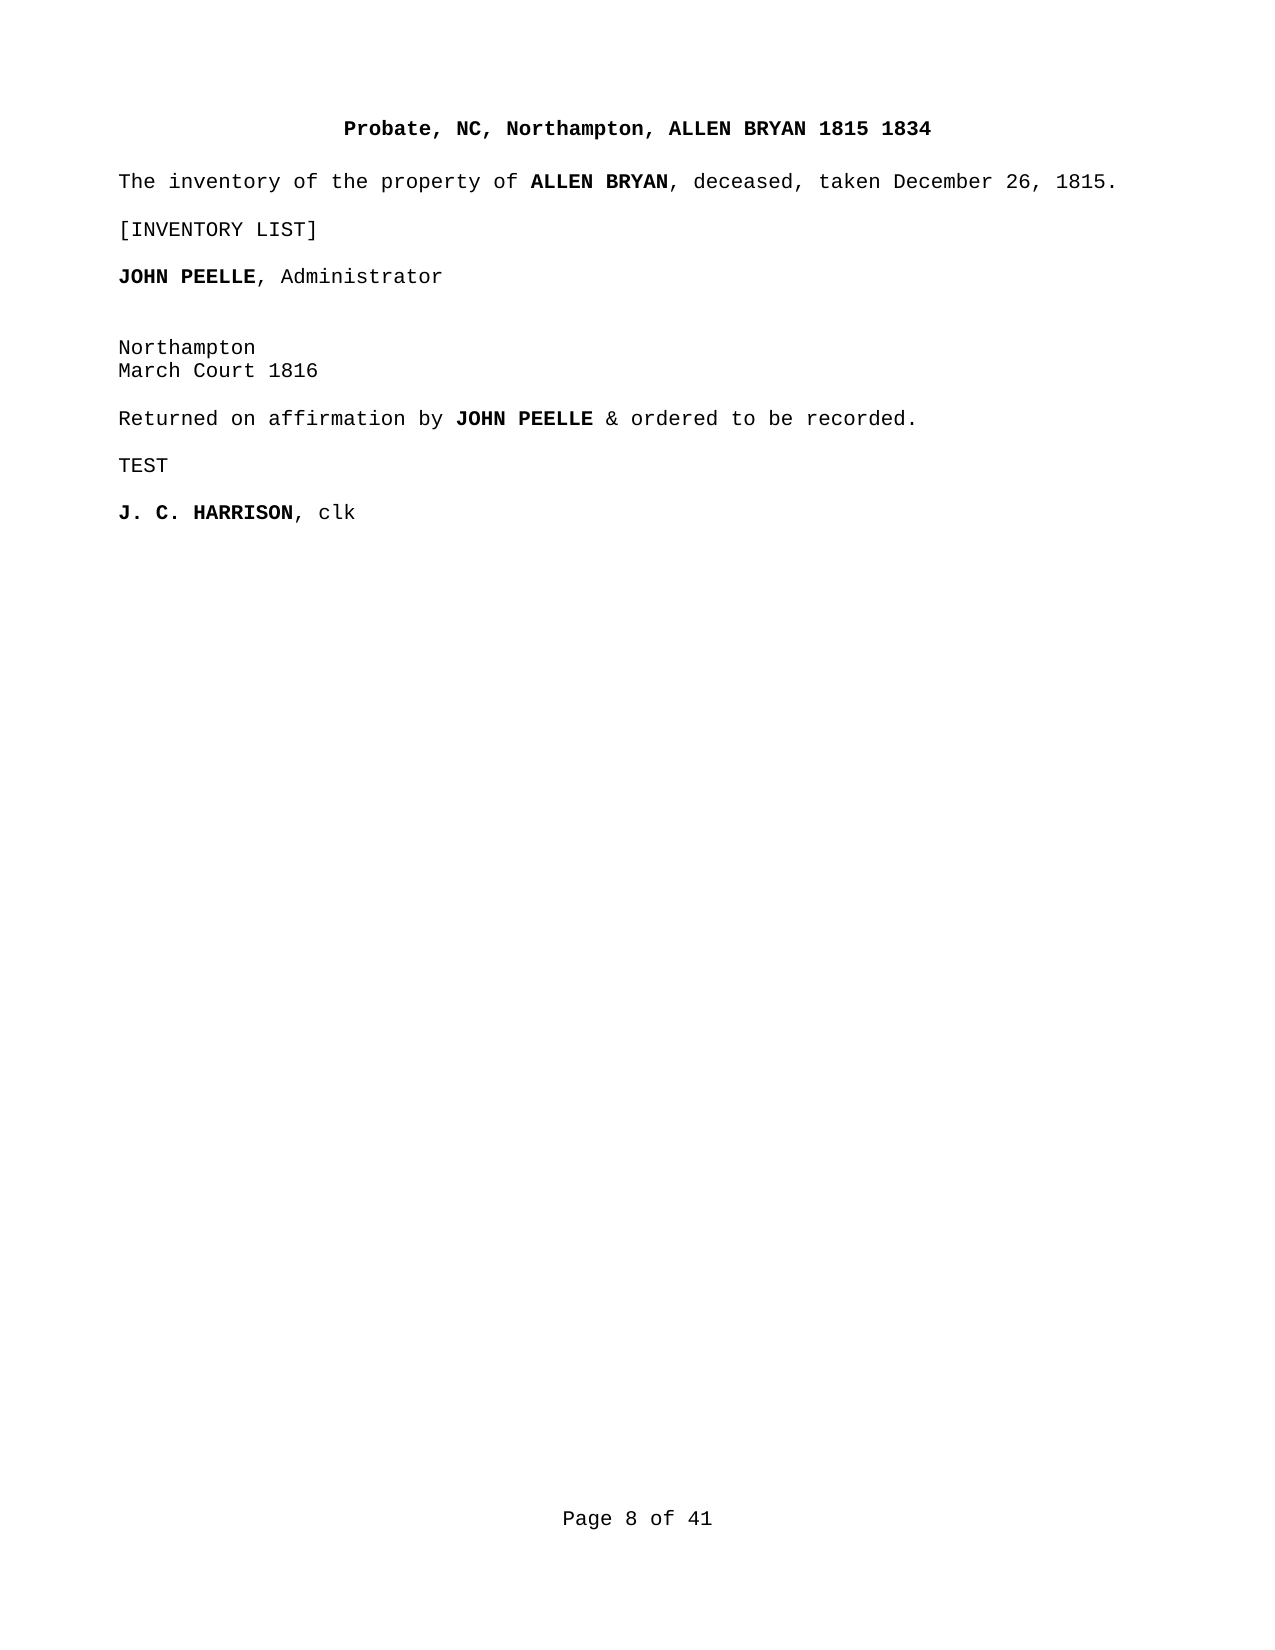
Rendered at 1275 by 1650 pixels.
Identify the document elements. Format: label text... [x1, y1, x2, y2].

text TEST [118, 455, 1157, 479]
text March Court 1816 [118, 360, 1157, 384]
text The inventory of the property of Allen Bryan, deceased, taken December 26, 1815. [118, 171, 1157, 195]
text Northampton [118, 337, 1157, 360]
text J. C. HARRISON, clk [118, 502, 1157, 526]
text Returned on affirmation by John Peelle & ordered to be recorded. [118, 408, 1157, 431]
text [INVENTORY LIST] [118, 218, 1157, 242]
text John Peelle, Administrator [118, 266, 1157, 289]
